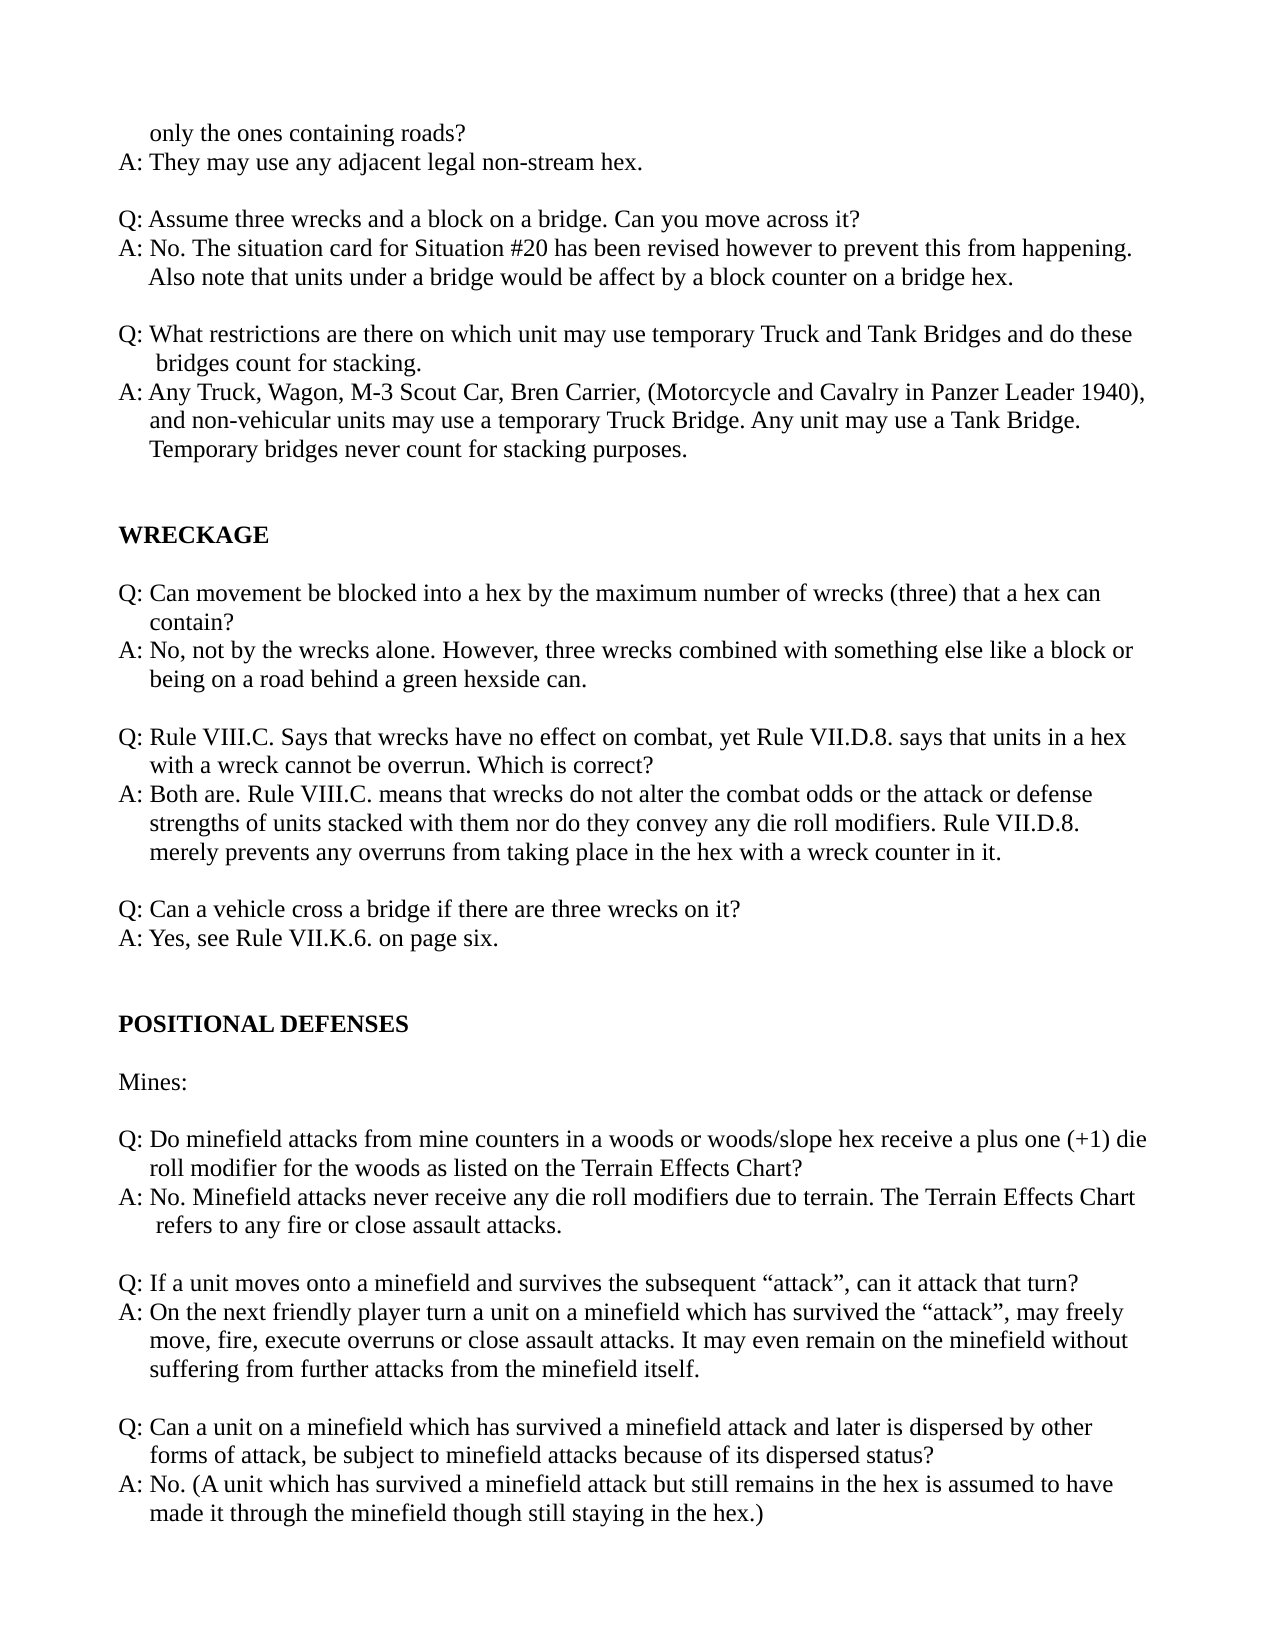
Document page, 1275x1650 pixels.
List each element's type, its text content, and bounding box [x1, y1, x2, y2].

text A: On the next friendly player turn a unit on a minefield which has survived the “attack”, may freely [118, 1297, 1157, 1326]
text Q: Can a unit on a minefield which has survived a minefield attack and later is dispersed by other [118, 1412, 1157, 1441]
text being on a road behind a green hexside can. [118, 664, 1157, 693]
text merely prevents any overruns from taking place in the hex with a wreck counter in it. [118, 837, 1157, 866]
text Q: Rule VIII.C. Says that wrecks have no effect on combat, yet Rule VII.D.8. says that units in a hex [118, 722, 1157, 751]
text Q: Assume three wrecks and a block on a bridge. Can you move across it? [118, 204, 1157, 233]
text Q: Do minefield attacks from mine counters in a woods or woods/slope hex receive a plus one (+1) die [118, 1124, 1157, 1153]
text Q: If a unit moves onto a minefield and survives the subsequent “attack”, can it attack that turn? [118, 1268, 1157, 1297]
text suffering from further attacks from the minefield itself. [118, 1354, 1157, 1383]
text Temporary bridges never count for stacking purposes. [118, 434, 1157, 463]
text Also note that units under a bridge would be affect by a block counter on a bridge hex. [118, 262, 1157, 291]
text made it through the minefield though still staying in the hex.) [118, 1498, 1157, 1527]
text Q: Can a vehicle cross a bridge if there are three wrecks on it? [118, 894, 1157, 923]
text refers to any fire or close assault attacks. [118, 1211, 1157, 1239]
text A: Both are. Rule VIII.C. means that wrecks do not alter the combat odds or the attack or defense [118, 779, 1157, 808]
text A: They may use any adjacent legal non-stream hex. [118, 147, 1157, 176]
text Q: What restrictions are there on which unit may use temporary Truck and Tank Bridges and do these [118, 319, 1157, 348]
text WRECKAGE [118, 521, 1157, 549]
text and non-vehicular units may use a temporary Truck Bridge. Any unit may use a Tank Bridge. [118, 406, 1157, 434]
text Q: Can movement be blocked into a hex by the maximum number of wrecks (three) that a hex can [118, 578, 1157, 607]
text A: Any Truck, Wagon, M-3 Scout Car, Bren Carrier, (Motorcycle and Cavalry in Panzer Leader 1940), [118, 377, 1157, 406]
text A: No. Minefield attacks never receive any die roll modifiers due to terrain. The Terrain Effects Chart [118, 1182, 1157, 1211]
text bridges count for stacking. [118, 348, 1157, 377]
text Mines: [118, 1067, 1157, 1096]
text strengths of units stacked with them nor do they convey any die roll modifiers. Rule VII.D.8. [118, 808, 1157, 837]
text only the ones containing roads? [118, 118, 1157, 147]
text A: No, not by the wrecks alone. However, three wrecks combined with something else like a block or [118, 636, 1157, 664]
text contain? [118, 607, 1157, 636]
text roll modifier for the woods as listed on the Terrain Effects Chart? [118, 1153, 1157, 1182]
text POSITIONAL DEFENSES [118, 1009, 1157, 1038]
text A: No. The situation card for Situation #20 has been revised however to prevent this from happening. [118, 233, 1157, 262]
text move, fire, execute overruns or close assault attacks. It may even remain on the minefield without [118, 1326, 1157, 1354]
text A: No. (A unit which has survived a minefield attack but still remains in the hex is assumed to have [118, 1469, 1157, 1498]
text with a wreck cannot be overrun. Which is correct? [118, 751, 1157, 779]
text A: Yes, see Rule VII.K.6. on page six. [118, 923, 1157, 952]
text forms of attack, be subject to minefield attacks because of its dispersed status? [118, 1441, 1157, 1469]
